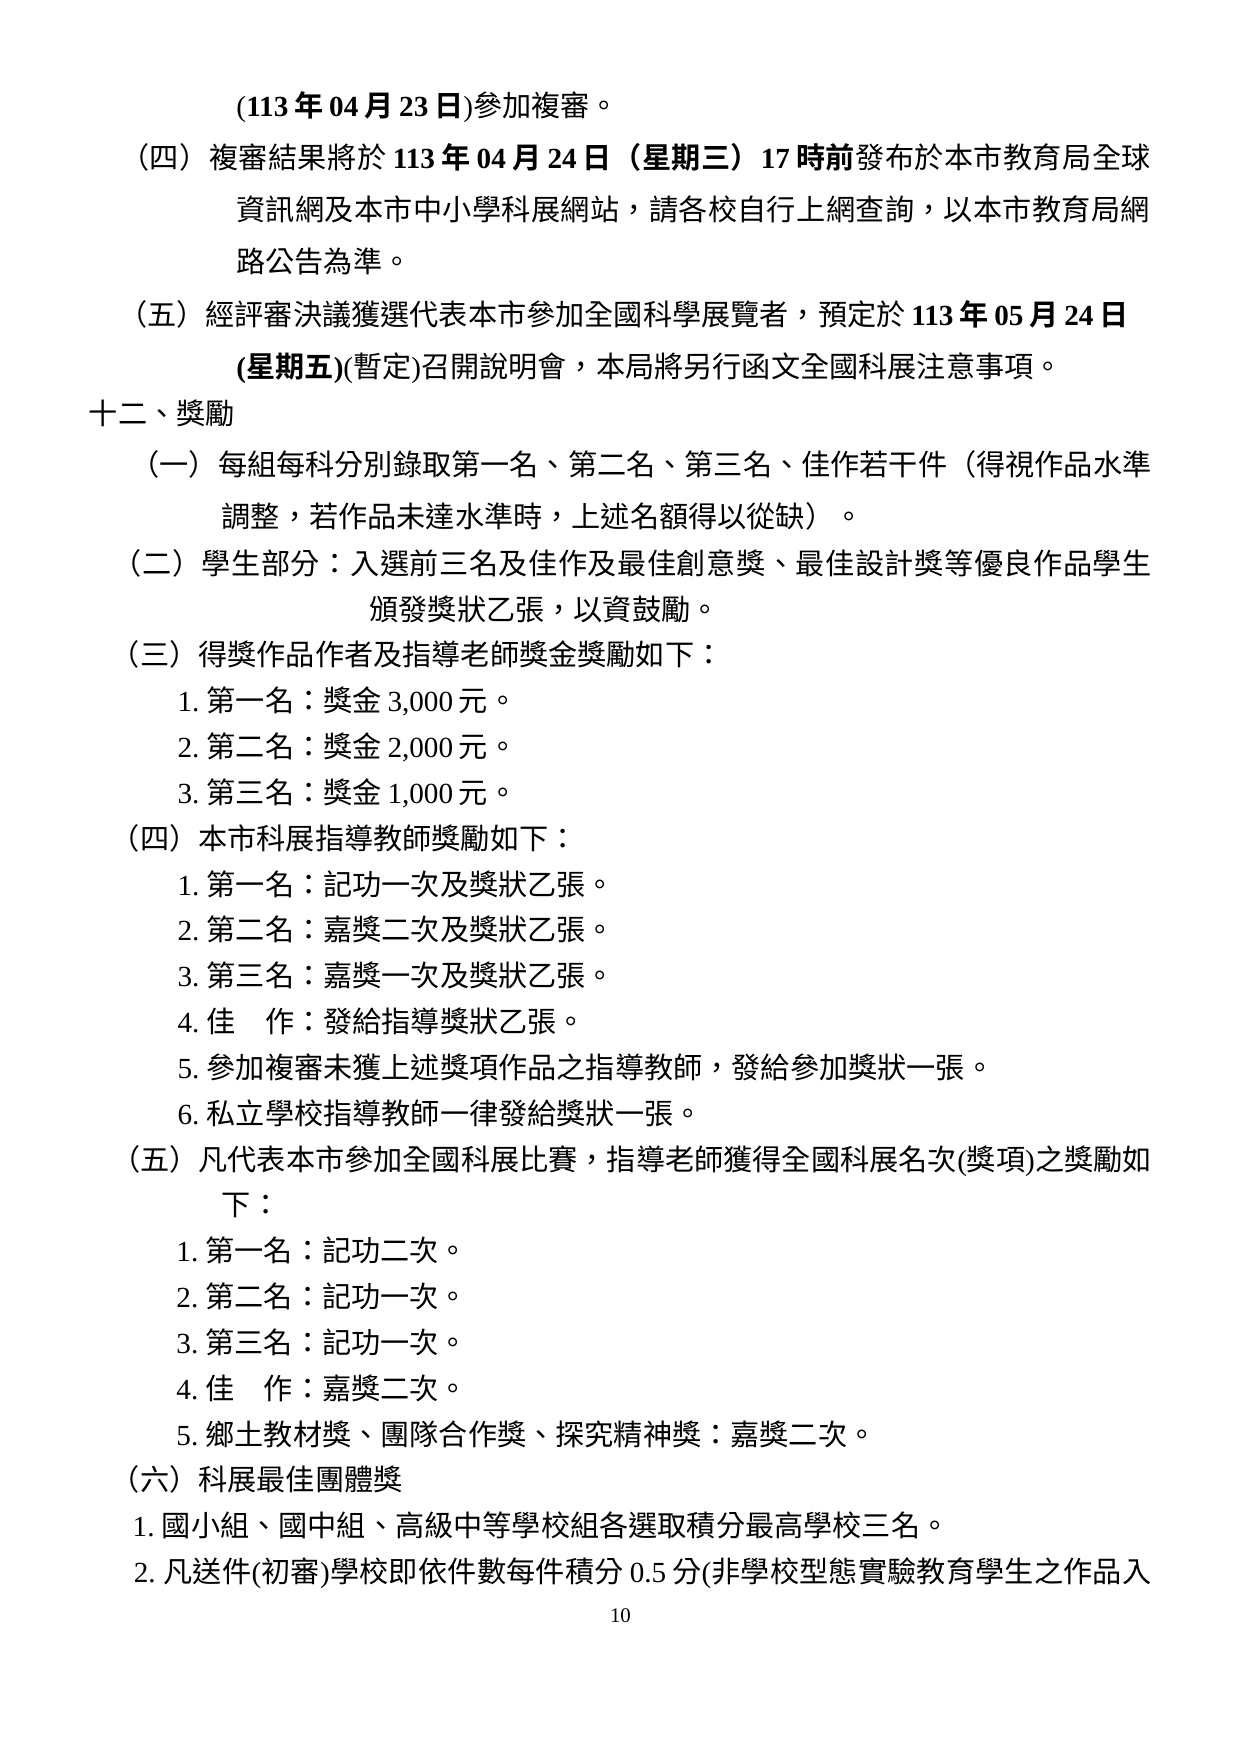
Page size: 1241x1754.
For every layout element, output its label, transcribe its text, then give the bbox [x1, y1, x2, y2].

text 2. 第二名：記功一次。 [89, 1271, 1152, 1317]
text （四）複審結果將於113年04月24日（星期三）17時前發布於本市教育局全球資訊網及本市中小學科展網站，請各校自行上網查詢，以本市教育局網路公告為準。 [89, 127, 1152, 283]
text 4. 佳 作：發給指導獎狀乙張。 [89, 996, 1152, 1042]
text 1. 第一名：記功一次及獎狀乙張。 [89, 858, 1152, 904]
text （一）每組每科分別錄取第一名、第二名、第三名、佳作若干件（得視作品水準調整，若作品未達水準時，上述名額得以從缺）。 [123, 433, 1152, 537]
text 5. 鄉土教材獎、團隊合作獎、探究精神獎：嘉獎二次。 [89, 1408, 1152, 1454]
text （五）凡代表本市參加全國科展比賽，指導老師獲得全國科展名次(獎項)之獎勵如下： [89, 1133, 1152, 1225]
text 3. 第三名：嘉獎一次及獎狀乙張。 [89, 950, 1152, 996]
text 2. 第二名：獎金2,000元。 [177, 721, 1152, 767]
text 3. 第三名：獎金1,000元。 [177, 767, 1152, 812]
text （五）經評審決議獲選代表本市參加全國科學展覽者，預定於113年05月24日(星期五)(暫定)召開說明會，本局將另行函文全國科展注意事項。 [89, 283, 1152, 387]
text 2. 凡送件(初審)學校即依件數每件積分0.5分(非學校型態實驗教育學生之作品入 [89, 1546, 1152, 1592]
text 1. 國小組、國中組、高級中等學校組各選取積分最高學校三名。 [89, 1500, 1152, 1546]
text （六）科展最佳團體獎 [89, 1454, 1152, 1500]
text 4. 佳 作：嘉獎二次。 [89, 1362, 1152, 1408]
text 1. 第一名：獎金3,000元。 [177, 675, 1152, 721]
text （四）本市科展指導教師獎勵如下： [89, 812, 1152, 858]
text 十二、獎勵 [89, 387, 1152, 433]
text 5. 參加複審未獲上述獎項作品之指導教師，發給參加獎狀一張。 [177, 1042, 1152, 1087]
text 3. 第三名：記功一次。 [89, 1317, 1152, 1362]
text （二）學生部分：入選前三名及佳作及最佳創意獎、最佳設計獎等優良作品學生頒發獎狀乙張，以資鼓勵。 [89, 537, 1152, 629]
text （三）得獎作品作者及指導老師獎金獎勵如下： [89, 629, 1152, 675]
text (113年04月23日)參加複審。 [89, 75, 1152, 127]
text 6. 私立學校指導教師一律發給獎狀一張。 [89, 1087, 1152, 1133]
text 2. 第二名：嘉獎二次及獎狀乙張。 [89, 904, 1152, 950]
text 1. 第一名：記功二次。 [89, 1225, 1152, 1271]
